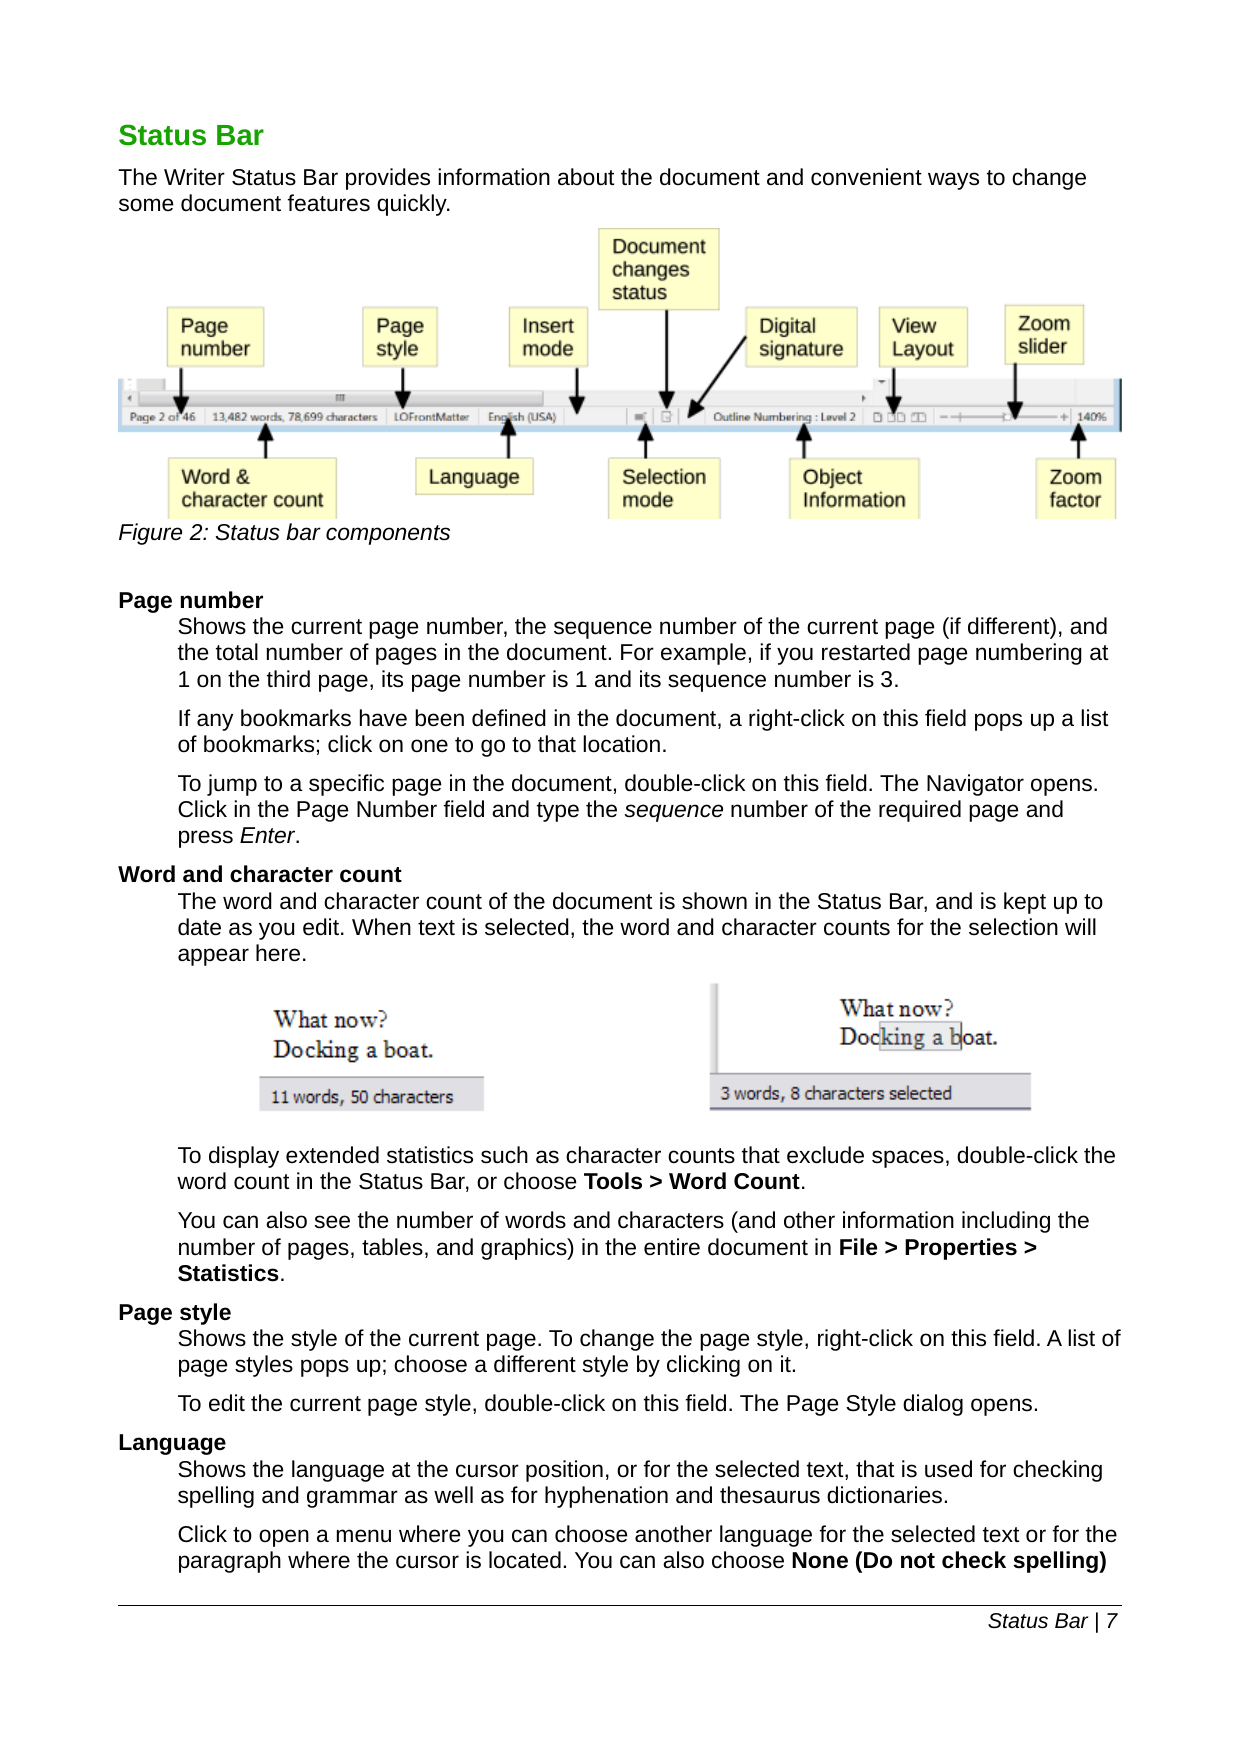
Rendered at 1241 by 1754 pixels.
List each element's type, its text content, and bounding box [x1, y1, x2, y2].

text Page style [118, 1299, 1122, 1325]
text Shows the current page number, the sequence number of the current page (if different), and the total number of pages in the document. For example, if you restarted page numbering at 1 on the third page, its page number is 1 and its sequence number is 3. [177, 613, 1122, 692]
text The Writer Status Bar provides information about the document and convenient ways to change some document features quickly. [118, 163, 1122, 216]
picture [707, 979, 1036, 1114]
text Figure 2: Status bar components [118, 519, 1122, 545]
text The word and character count of the document is shown in the Status Bar, and is kept up to date as you edit. When text is selected, the word and character counts for the selection will appear here. [177, 888, 1122, 967]
text If any bookmarks have been defined in the document, a right-click on this field pops up a list of bookmarks; click on one to go to that location. [177, 704, 1122, 757]
text Page number [118, 587, 1122, 613]
text Word and character count [118, 861, 1122, 888]
text To jump to a specific page in the document, double-click on this field. The Navigator opens. Click in the Page Number field and type the sequence number of the required page and press Enter. [177, 770, 1122, 849]
subtitle Status Bar [118, 118, 1122, 152]
text Shows the style of the current page. To change the page style, right-click on this field. A list of page styles pops up; choose a different style by clicking on it. [177, 1325, 1122, 1378]
table_header [620, 979, 1123, 1127]
picture [255, 979, 489, 1116]
text You can also see the number of words and characters (and other information including the number of pages, tables, and graphics) in the entire document in File > Properties > Statistics. [177, 1207, 1122, 1286]
text Click to open a menu where you can choose another language for the selected text or for the paragraph where the cursor is located. You can also choose None (Do not check spelling) [177, 1521, 1122, 1573]
text To display extended statistics such as character counts that exclude spaces, double-click the word count in the Status Bar, or choose Tools > Word Count. [177, 1142, 1122, 1195]
text To edit the current page style, double-click on this field. The Page Style dialog opens. [177, 1390, 1122, 1417]
text Language [118, 1429, 1122, 1456]
table_header [124, 979, 620, 1127]
text Shows the language at the cursor position, or for the selected text, that is used for checking spelling and grammar as well as for hyphenation and thesaurus dictionaries. [177, 1456, 1122, 1508]
picture [118, 228, 1122, 519]
